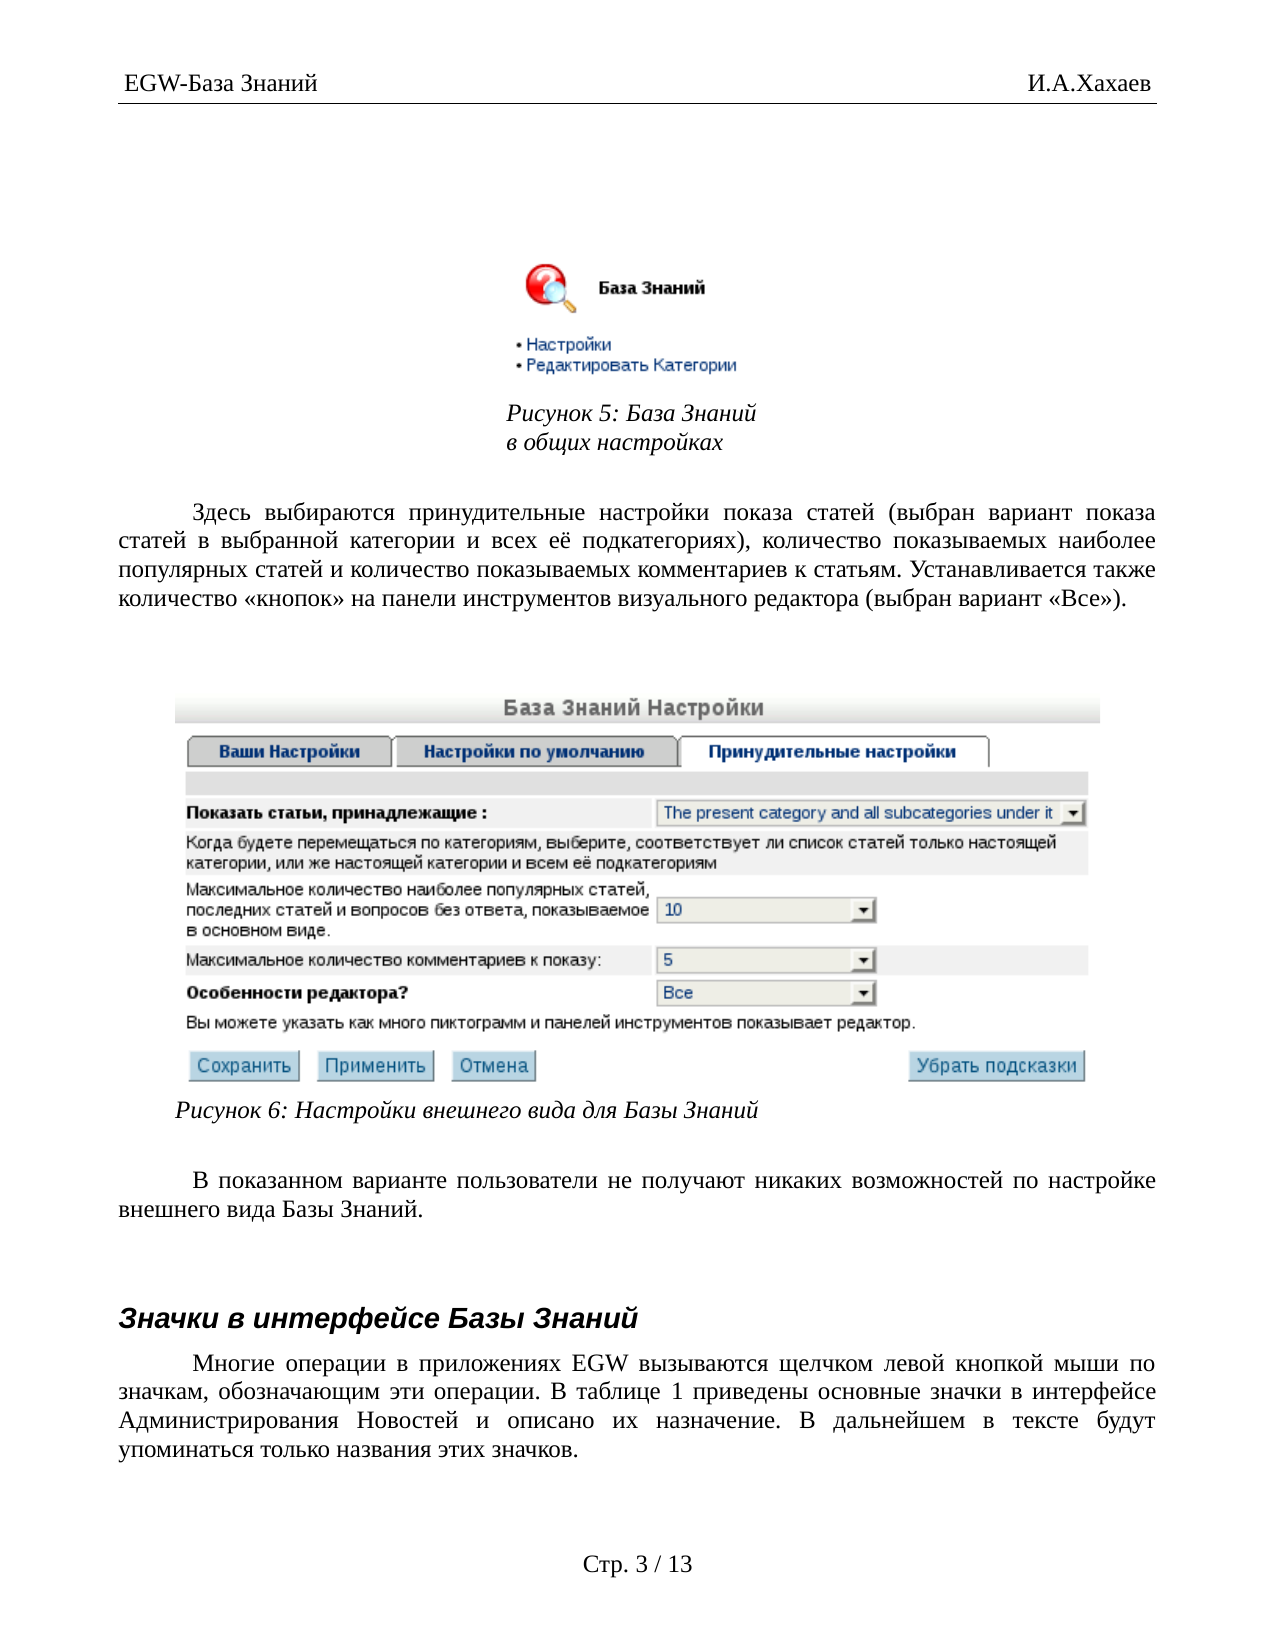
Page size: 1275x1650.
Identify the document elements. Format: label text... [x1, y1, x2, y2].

picture [506, 255, 769, 398]
text Здесь выбираются принудительные настройки показа статей (выбран вариант показа статей в выбранной категории и всех её подкатегориях), количество показываемых наиболее популярных статей и количество показываемых комментариев к статьям. Устанавливается также количество «кнопок» на панели инструментов визуального редактора (выбран вариант «Все»). [118, 497, 1157, 612]
picture [175, 678, 1101, 1096]
text В показанном варианте пользователи не получают никаких возможностей по настройке внешнего вида Базы Знаний. [118, 1165, 1157, 1223]
subtitle Значки в интерфейсе Базы Знаний [118, 1302, 1157, 1335]
text Рисунок 6: Настройки внешнего вида для Базы Знаний [175, 1096, 1100, 1124]
text Многие операции в приложениях EGW вызываются щелчком левой кнопкой мыши по значкам, обозначающим эти операции. В таблице 1 приведены основные значки в интерфейсе Администрирования Новостей и описано их назначение. В дальнейшем в тексте будут упоминаться только названия этих значков. [118, 1348, 1157, 1463]
text Рисунок 5: База Знаний в общих настройках [506, 398, 769, 456]
